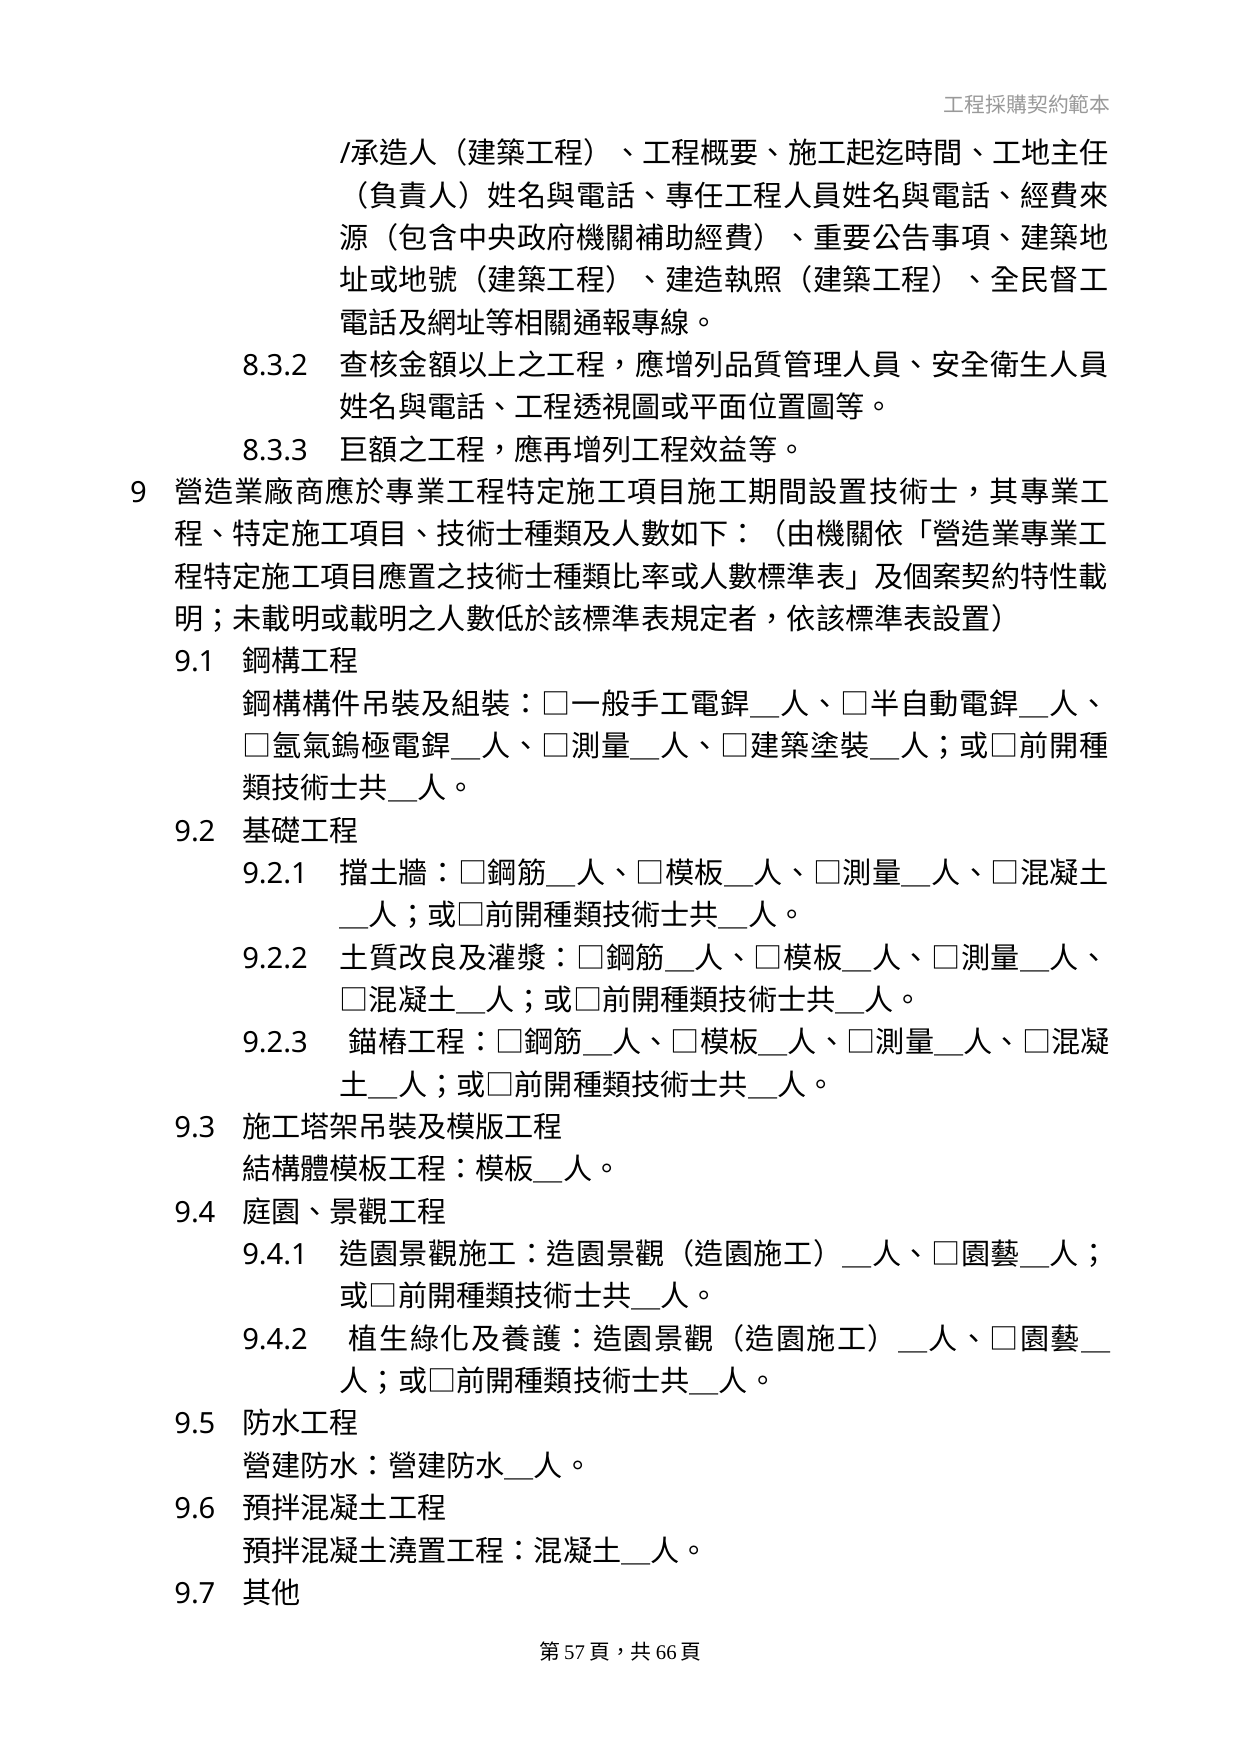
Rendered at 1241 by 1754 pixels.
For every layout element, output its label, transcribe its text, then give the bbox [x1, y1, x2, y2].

list 鋼構工程 [174, 638, 1110, 680]
list 預拌混凝土工程 [174, 1485, 1110, 1527]
text 結構體模板工程：模板＿人。 [242, 1146, 1110, 1188]
text 營建防水：營建防水＿人。 [242, 1442, 1110, 1485]
list 施工塔架吊裝及模版工程 [174, 1103, 1110, 1146]
list 造園景觀施工：造園景觀（造園施工）＿人、□園藝＿人；或□前開種類技術士共＿人。 [242, 1231, 1110, 1315]
list 其他 [174, 1569, 1110, 1612]
list 查核金額以上之工程，應增列品質管理人員、安全衛生人員姓名與電話、工程透視圖或平面位置圖等。 [242, 341, 1110, 426]
list 庭園、景觀工程 [174, 1188, 1110, 1231]
list 植生綠化及養護：造園景觀（造園施工）＿人、□園藝＿人；或□前開種類技術士共＿人。 [242, 1315, 1110, 1400]
list 錨樁工程：□鋼筋＿人、□模板＿人、□測量＿人、□混凝土＿人；或□前開種類技術士共＿人。 [242, 1019, 1110, 1103]
list /承造人（建築工程）、工程概要、施工起迄時間、工地主任（負責人）姓名與電話、專任工程人員姓名與電話、經費來源（包含中央政府機關補助經費）、重要公告事項、建築地址或地號（建築工程）、建造執照（建築工程）、全民督工電話及網址等相關通報專線。 [242, 130, 1110, 341]
list 營造業廠商應於專業工程特定施工項目施工期間設置技術士，其專業工程、特定施工項目、技術士種類及人數如下：（由機關依「營造業專業工程特定施工項目應置之技術士種類比率或人數標準表」及個案契約特性載明；未載明或載明之人數低於該標準表規定者，依該標準表設置） [130, 468, 1110, 638]
list 基礎工程 [174, 807, 1110, 849]
list 防水工程 [174, 1400, 1110, 1442]
list 土質改良及灌漿：□鋼筋＿人、□模板＿人、□測量＿人、□混凝土＿人；或□前開種類技術士共＿人。 [242, 934, 1110, 1019]
list 擋土牆：□鋼筋＿人、□模板＿人、□測量＿人、□混凝土＿人；或□前開種類技術士共＿人。 [242, 849, 1110, 934]
text 鋼構構件吊裝及組裝：□一般手工電銲＿人、□半自動電銲＿人、□氬氣鎢極電銲＿人、□測量＿人、□建築塗裝＿人；或□前開種類技術士共＿人。 [242, 680, 1110, 807]
list 巨額之工程，應再增列工程效益等。 [242, 426, 1110, 468]
text 預拌混凝土澆置工程：混凝土＿人。 [242, 1527, 1110, 1569]
